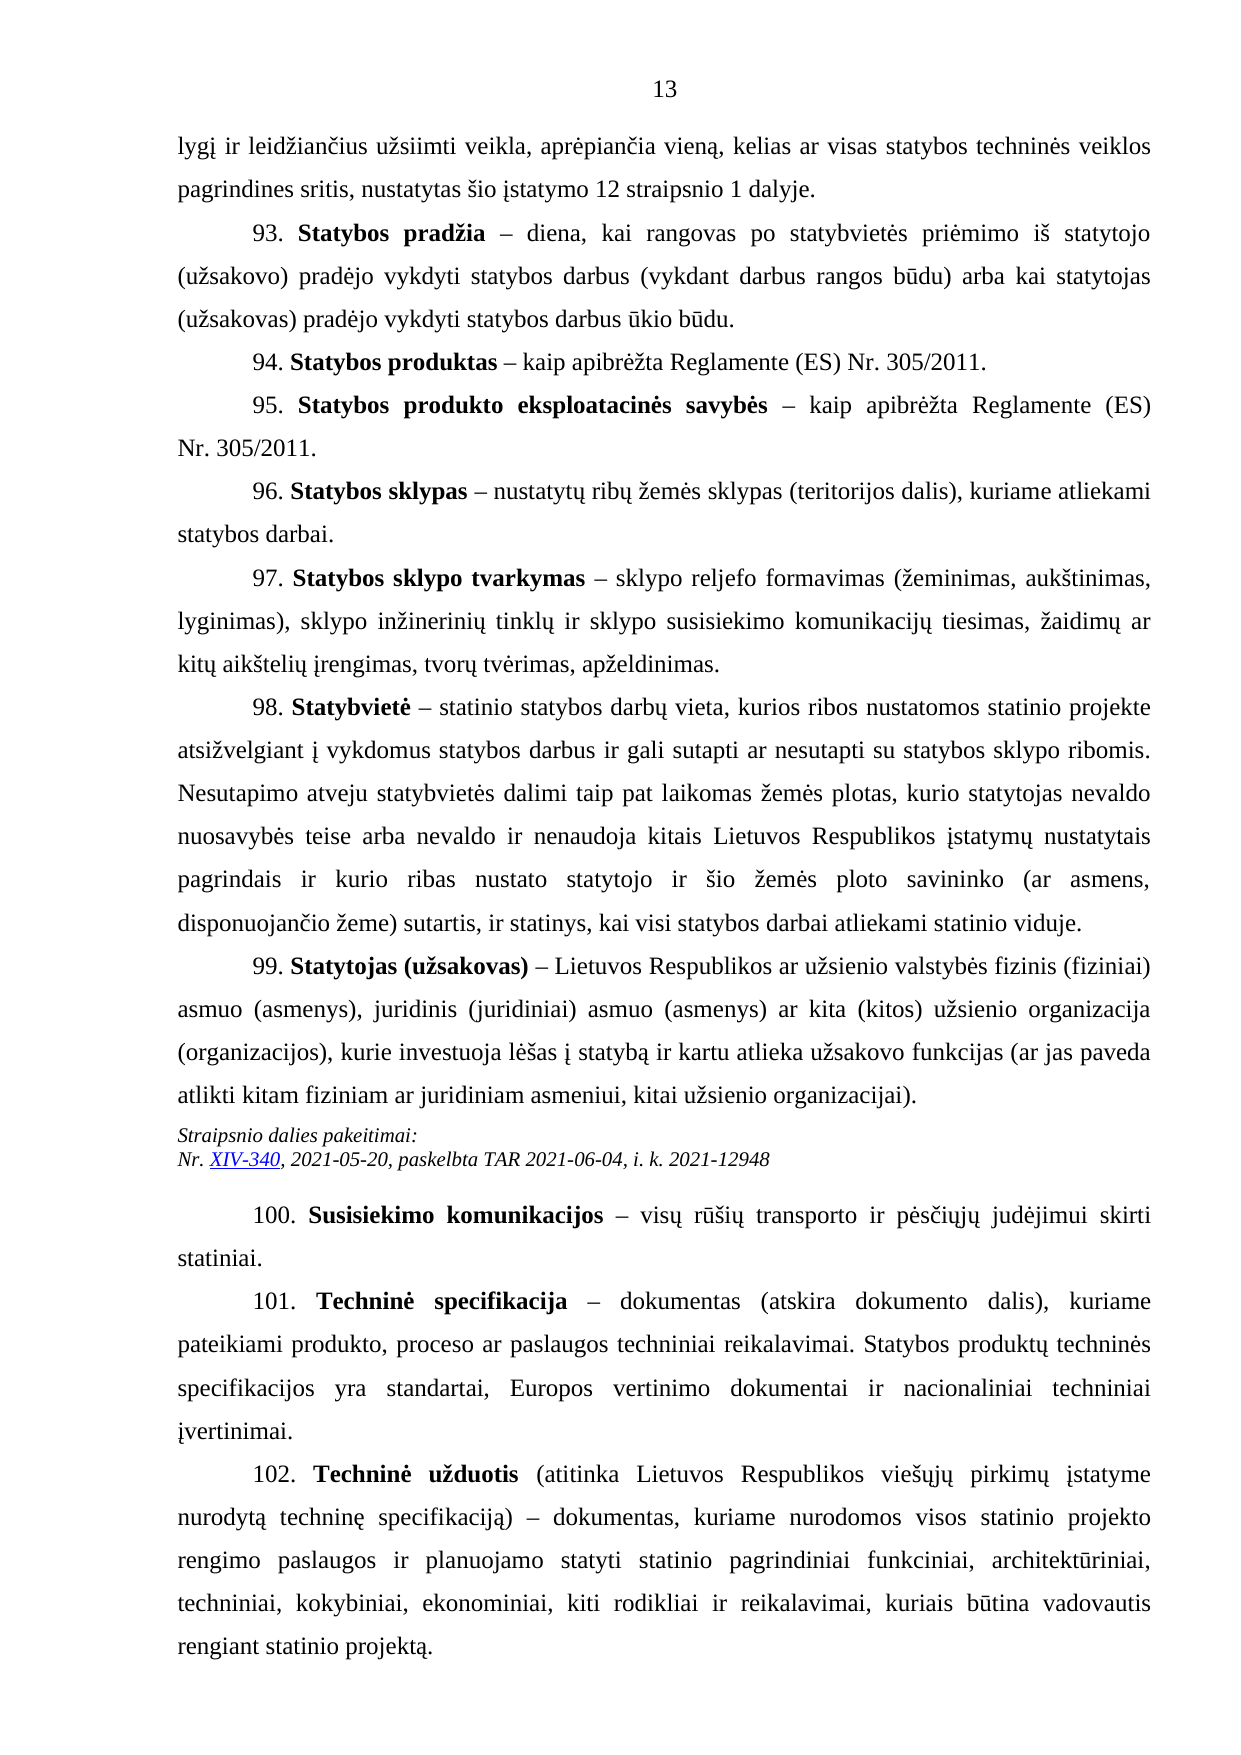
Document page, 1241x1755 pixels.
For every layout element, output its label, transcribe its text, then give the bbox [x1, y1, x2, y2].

text 102. Techninė užduotis (atitinka Lietuvos Respublikos viešųjų pirkimų įstatyme nurodytą techninę specifikaciją) – dokumentas, kuriame nurodomos visos statinio projekto rengimo paslaugos ir planuojamo statyti statinio pagrindiniai funkciniai, architektūriniai, techniniai, kokybiniai, ekonominiai, kiti rodikliai ir reikalavimai, kuriais būtina vadovautis rengiant statinio projektą. [177, 1459, 1152, 1660]
text 97. Statybos sklypo tvarkymas – sklypo reljefo formavimas (žeminimas, aukštinimas, lyginimas), sklypo inžinerinių tinklų ir sklypo susisiekimo komunikacijų tiesimas, žaidimų ar kitų aikštelių įrengimas, tvorų tvėrimas, apželdinimas. [177, 563, 1152, 678]
text 95. Statybos produkto eksploatacinės savybės – kaip apibrėžta Reglamente (ES) Nr. 305/2011. [177, 390, 1152, 462]
text 99. Statytojas (užsakovas) – Lietuvos Respublikos ar užsienio valstybės fizinis (fiziniai) asmuo (asmenys), juridinis (juridiniai) asmuo (asmenys) ar kita (kitos) užsienio organizacija (organizacijos), kurie investuoja lėšas į statybą ir kartu atlieka užsakovo funkcijas (ar jas paveda atlikti kitam fiziniam ar juridiniam asmeniui, kitai užsienio organizacijai). [177, 951, 1152, 1109]
text 94. Statybos produktas – kaip apibrėžta Reglamente (ES) Nr. 305/2011. [177, 347, 1152, 376]
text 100. Susisiekimo komunikacijos – visų rūšių transporto ir pėsčiųjų judėjimui skirti statiniai. [177, 1200, 1152, 1272]
text Straipsnio dalies pakeitimai: [177, 1123, 1152, 1147]
text 93. Statybos pradžia – diena, kai rangovas po statybvietės priėmimo iš statytojo (užsakovo) pradėjo vykdyti statybos darbus (vykdant darbus rangos būdu) arba kai statytojas (užsakovas) pradėjo vykdyti statybos darbus ūkio būdu. [177, 218, 1152, 333]
text Nr. XIV-340, 2021-05-20, paskelbta TAR 2021-06-04, i. k. 2021-12948 [177, 1147, 1152, 1171]
text 96. Statybos sklypas – nustatytų ribų žemės sklypas (teritorijos dalis), kuriame atliekami statybos darbai. [177, 476, 1152, 548]
text 98. Statybvietė – statinio statybos darbų vieta, kurios ribos nustatomos statinio projekte atsižvelgiant į vykdomus statybos darbus ir gali sutapti ar nesutapti su statybos sklypo ribomis. Nesutapimo atveju statybvietės dalimi taip pat laikomas žemės plotas, kurio statytojas nevaldo nuosavybės teise arba nevaldo ir nenaudoja kitais Lietuvos Respublikos įstatymų nustatytais pagrindais ir kurio ribas nustato statytojo ir šio žemės ploto savininko (ar asmens, disponuojančio žeme) sutartis, ir statinys, kai visi statybos darbai atliekami statinio viduje. [177, 692, 1152, 936]
text 101. Techninė specifikacija – dokumentas (atskira dokumento dalis), kuriame pateikiami produkto, proceso ar paslaugos techniniai reikalavimai. Statybos produktų techninės specifikacijos yra standartai, Europos vertinimo dokumentai ir nacionaliniai techniniai įvertinimai. [177, 1286, 1152, 1444]
text lygį ir leidžiančius užsiimti veikla, aprėpiančia vieną, kelias ar visas statybos techninės veiklos pagrindines sritis, nustatytas šio įstatymo 12 straipsnio 1 dalyje. [177, 131, 1152, 203]
